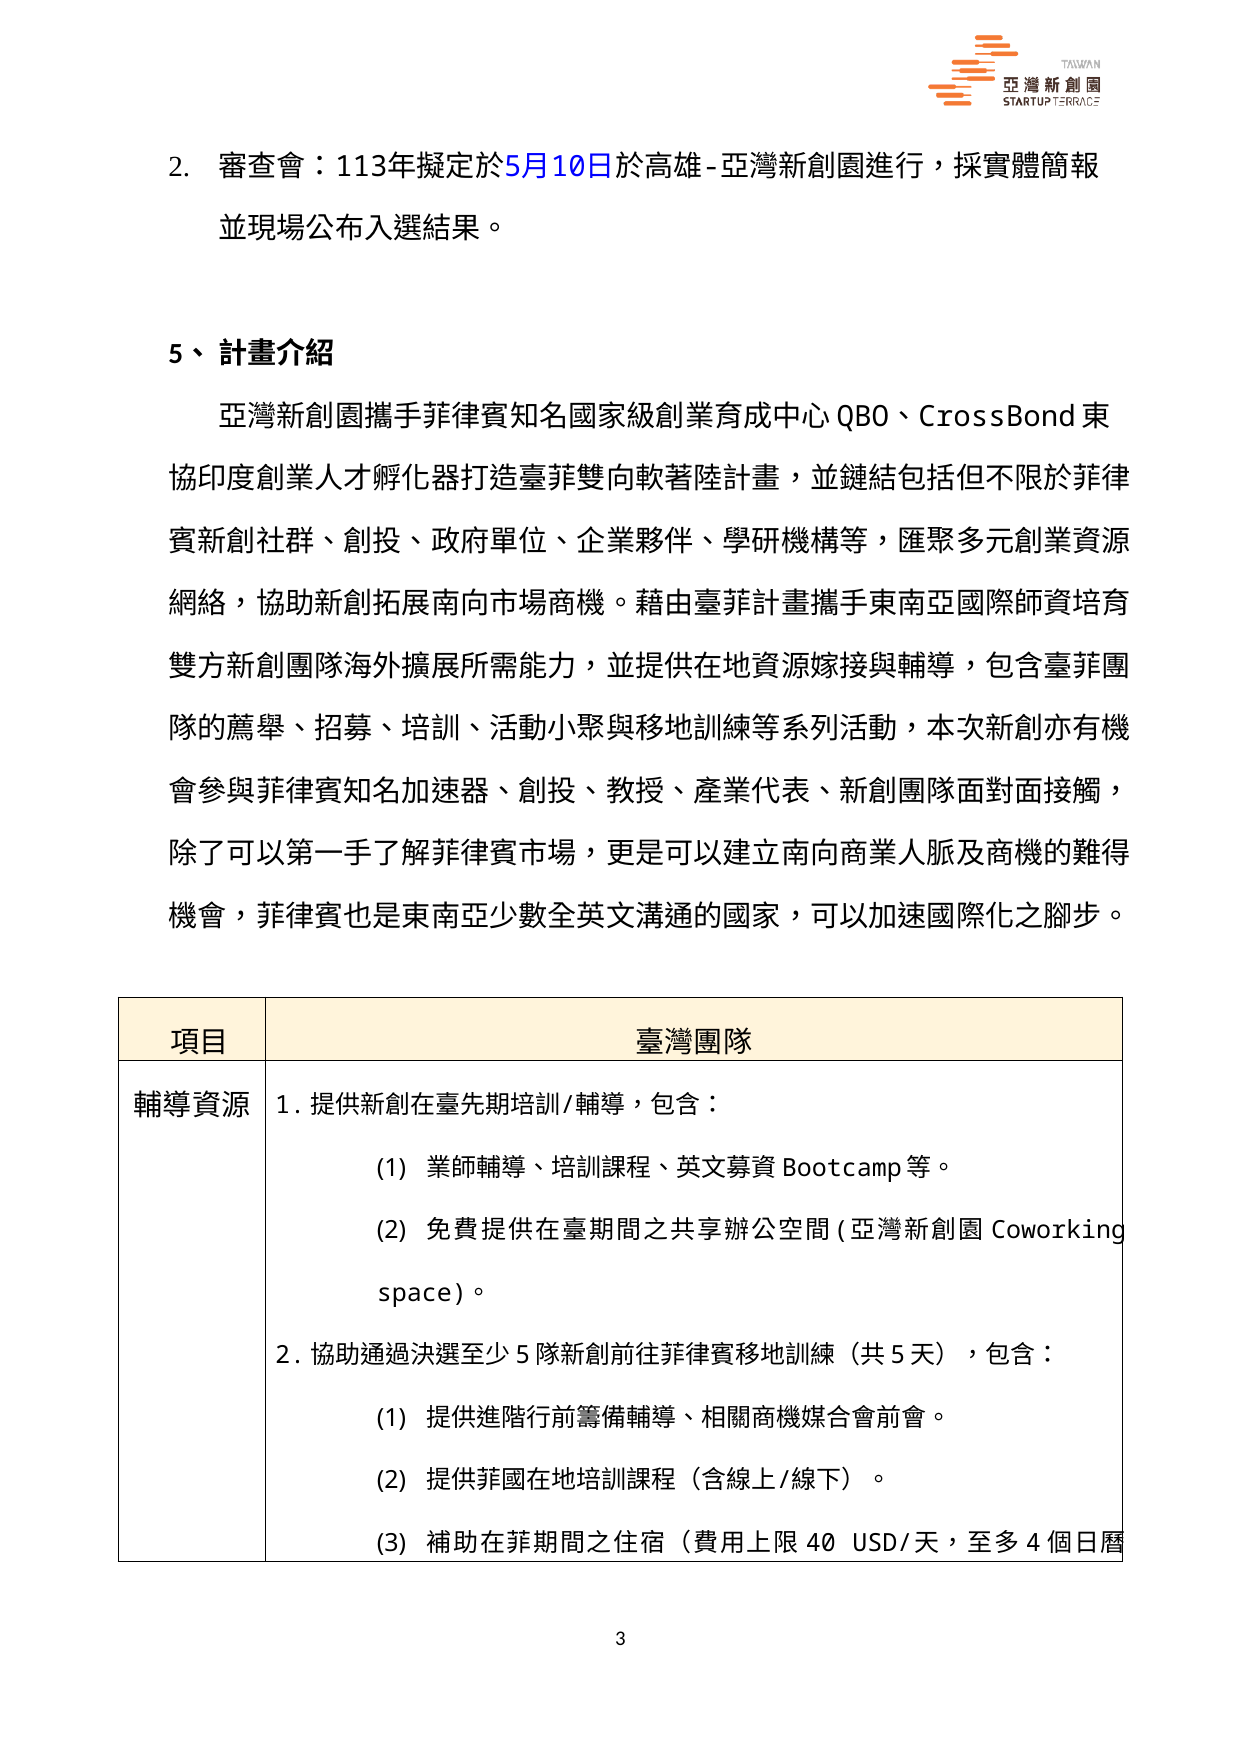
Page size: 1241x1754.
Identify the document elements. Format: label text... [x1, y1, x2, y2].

table_header 項目 [119, 998, 265, 1060]
list 計畫介紹 [168, 309, 1122, 372]
list 審查會：113年擬定於5月10日於高雄-亞灣新創園進行，採實體簡報並現場公布入選結果。 [168, 122, 1122, 247]
text 亞灣新創園攜手菲律賓知名國家級創業育成中心QBO、CrossBond東協印度創業人才孵化器打造臺菲雙向軟著陸計畫，並鏈結包括但不限於菲律賓新創社群、創投、政府單位、企業夥伴、學研機構等，匯聚多元創業資源網絡，協助新創拓展南向市場商機。藉由臺菲計畫攜手東南亞國際師資培育雙方新創團隊海外擴展所需能力，並提供在地資源嫁接與輔導，包含臺菲團隊的薦舉、招募、培訓、活動小聚與移地訓練等系列活動，本次新創亦有機會參與菲律賓知名加速器、創投、教授、產業代表、新創團隊面對面接觸，除了可以第一手了解菲律賓市場，更是可以建立南向商業人脈及商機的難得機會，菲律賓也是東南亞少數全英文溝通的國家，可以加速國際化之腳步。 [168, 372, 1137, 934]
table_cell 輔導資源 [119, 1061, 265, 1561]
table_cell 提供新創在臺先期培訓/輔導，包含： 業師輔導、培訓課程、英文募資Bootcamp等。 免費提供在臺期間之共享辦公空間(亞灣新創園Coworking space)。 協助通過決選至少5隊新創前往菲律賓移地訓練（共5天），包含： 提供進階行前籌備輔導、相關商機媒合會前會。 提供菲國在地培訓課程（含線上/線下）。 補助在菲期間之住宿（費用上限40 USD/天，至多4個日曆天）。 提供免費在週間之共享辦公空間。 鏈結商機媒合活動。 參加臺菲新創交流小聚暨投資人Pitching。 與菲國企業代表、創投、學者交流。 與菲國新創團隊聯誼晚宴。 *新創需自費處理機票及部分住宿費用 [266, 1061, 1122, 1561]
table_header 臺灣團隊 [266, 998, 1122, 1060]
